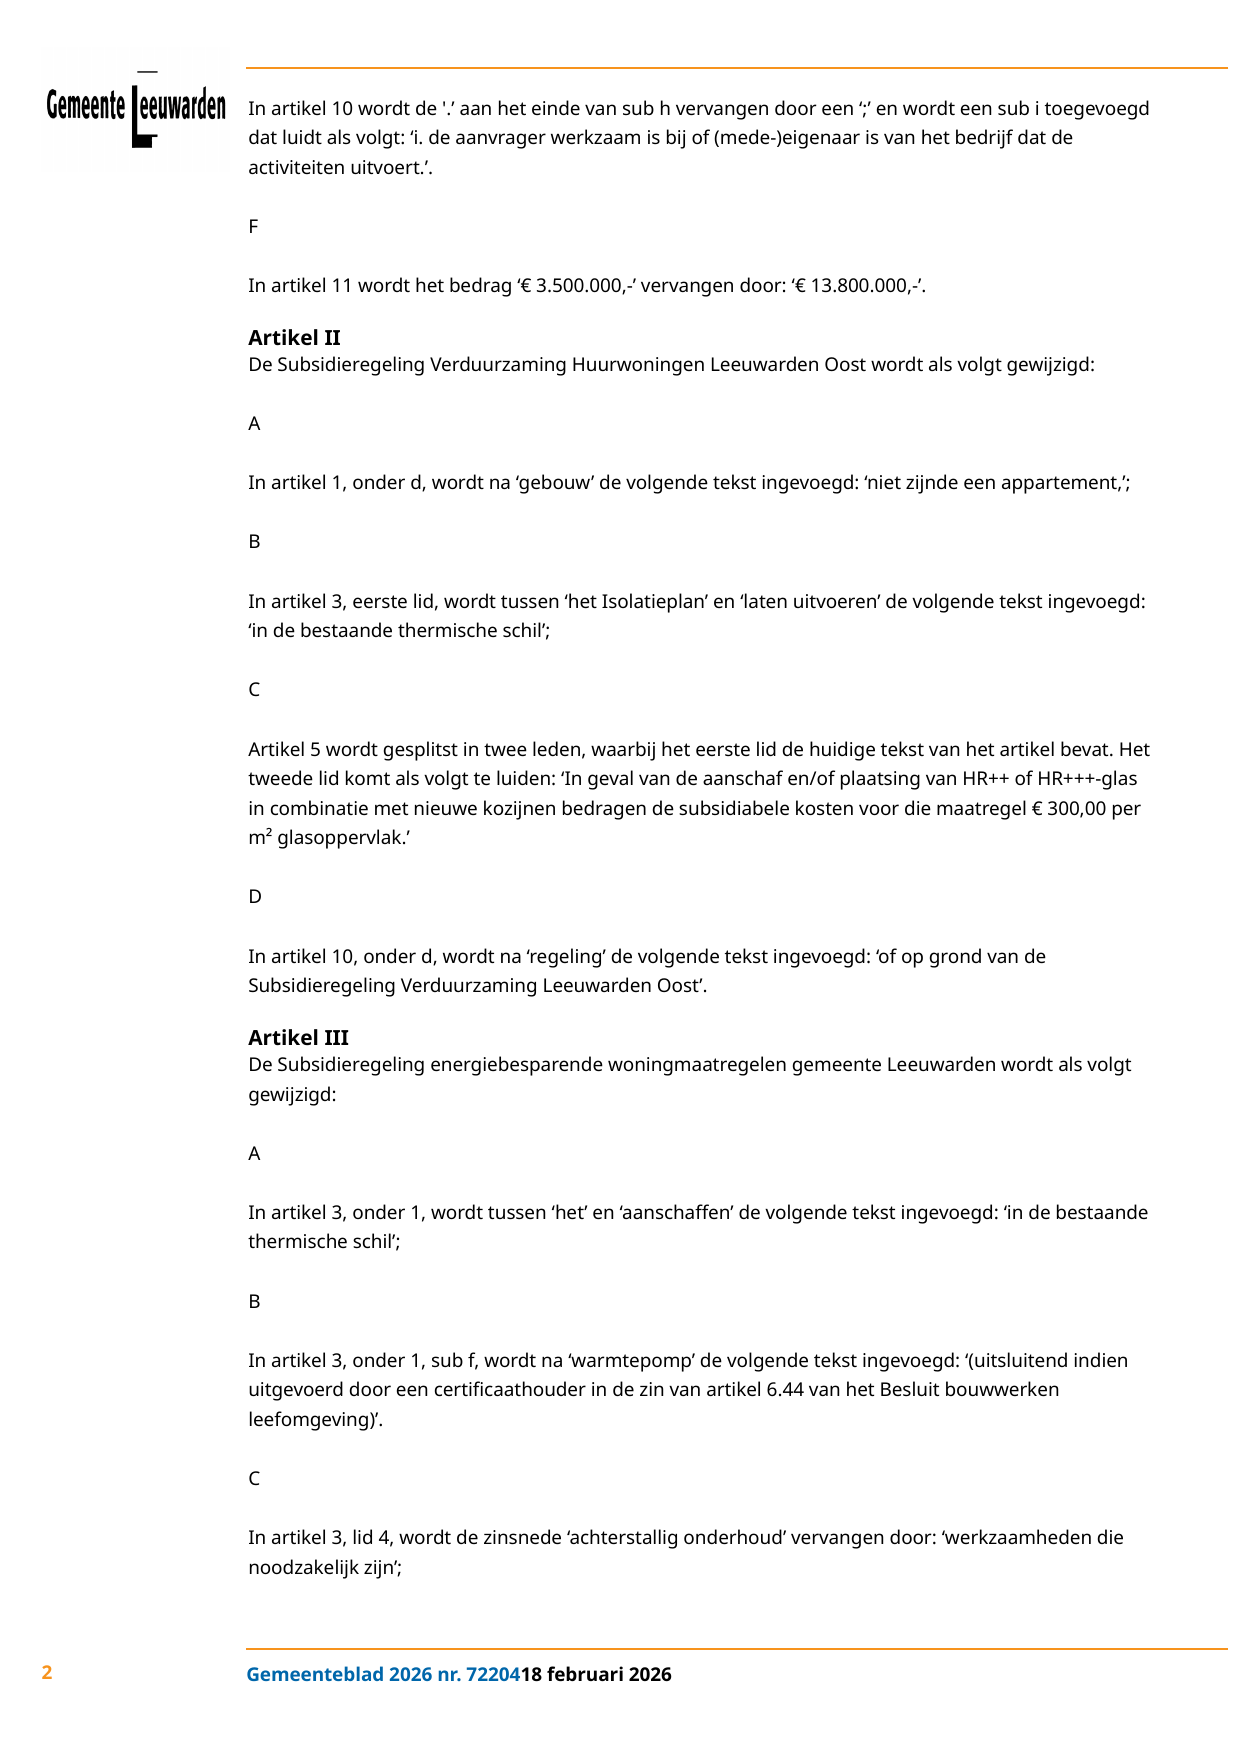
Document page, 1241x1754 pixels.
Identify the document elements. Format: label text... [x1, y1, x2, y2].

text A [248, 410, 1152, 436]
text D [248, 884, 1152, 909]
text Artikel 5 wordt gesplitst in twee leden, waarbij het eerste lid de huidige tekst van het artikel bevat. Het tweede lid komt als volgt te luiden: ‘In geval van de aanschaf en/of plaatsing van HR++ of HR+++-glas in combinatie met nieuwe kozijnen bedragen de subsidiabele kosten voor die maatregel € 300,00 per m² glasoppervlak.’ [248, 736, 1152, 850]
text B [248, 529, 1152, 554]
text De Subsidieregeling energiebesparende woningmaatregelen gemeente Leeuwarden wordt als volgt gewijzigd: [248, 1051, 1152, 1107]
text A [248, 1140, 1152, 1166]
text In artikel 10, onder d, wordt na ‘regeling’ de volgende tekst ingevoegd: ‘of op grond van de Subsidieregeling Verduurzaming Leeuwarden Oost’. [248, 943, 1152, 998]
text Artikel III [248, 1023, 1152, 1051]
text In artikel 11 wordt het bedrag ‘€ 3.500.000,-’ vervangen door: ‘€ 13.800.000,-’. [248, 272, 1152, 298]
text In artikel 3, lid 4, wordt de zinsnede ‘achterstallig onderhoud’ vervangen door: ‘werkzaamheden die noodzakelijk zijn’; [248, 1524, 1152, 1580]
text F [248, 213, 1152, 239]
text B [248, 1288, 1152, 1314]
text In artikel 10 wordt de '.’ aan het einde van sub h vervangen door een ‘;’ en wordt een sub i toegevoegd dat luidt als volgt: ‘i. de aanvrager werkzaam is bij of (mede-)eigenaar is van het bedrijf dat de activiteiten uitvoert.’. [248, 95, 1152, 180]
picture [41, 47, 231, 172]
text In artikel 3, onder 1, sub f, wordt na ‘warmtepomp’ de volgende tekst ingevoegd: ‘(uitsluitend indien uitgevoerd door een certificaathouder in de zin van artikel 6.44 van het Besluit bouwwerken leefomgeving)’. [248, 1347, 1152, 1432]
text C [248, 1465, 1152, 1491]
text In artikel 3, onder 1, wordt tussen ‘het’ en ‘aanschaffen’ de volgende tekst ingevoegd: ‘in de bestaande thermische schil’; [248, 1199, 1152, 1254]
text C [248, 677, 1152, 702]
text In artikel 3, eerste lid, wordt tussen ‘het Isolatieplan’ en ‘laten uitvoeren’ de volgende tekst ingevoegd: ‘in de bestaande thermische schil’; [248, 588, 1152, 643]
text Artikel II [248, 323, 1152, 351]
text In artikel 1, onder d, wordt na ‘gebouw’ de volgende tekst ingevoegd: ‘niet zijnde een appartement,’; [248, 469, 1152, 495]
text De Subsidieregeling Verduurzaming Huurwoningen Leeuwarden Oost wordt als volgt gewijzigd: [248, 351, 1152, 377]
